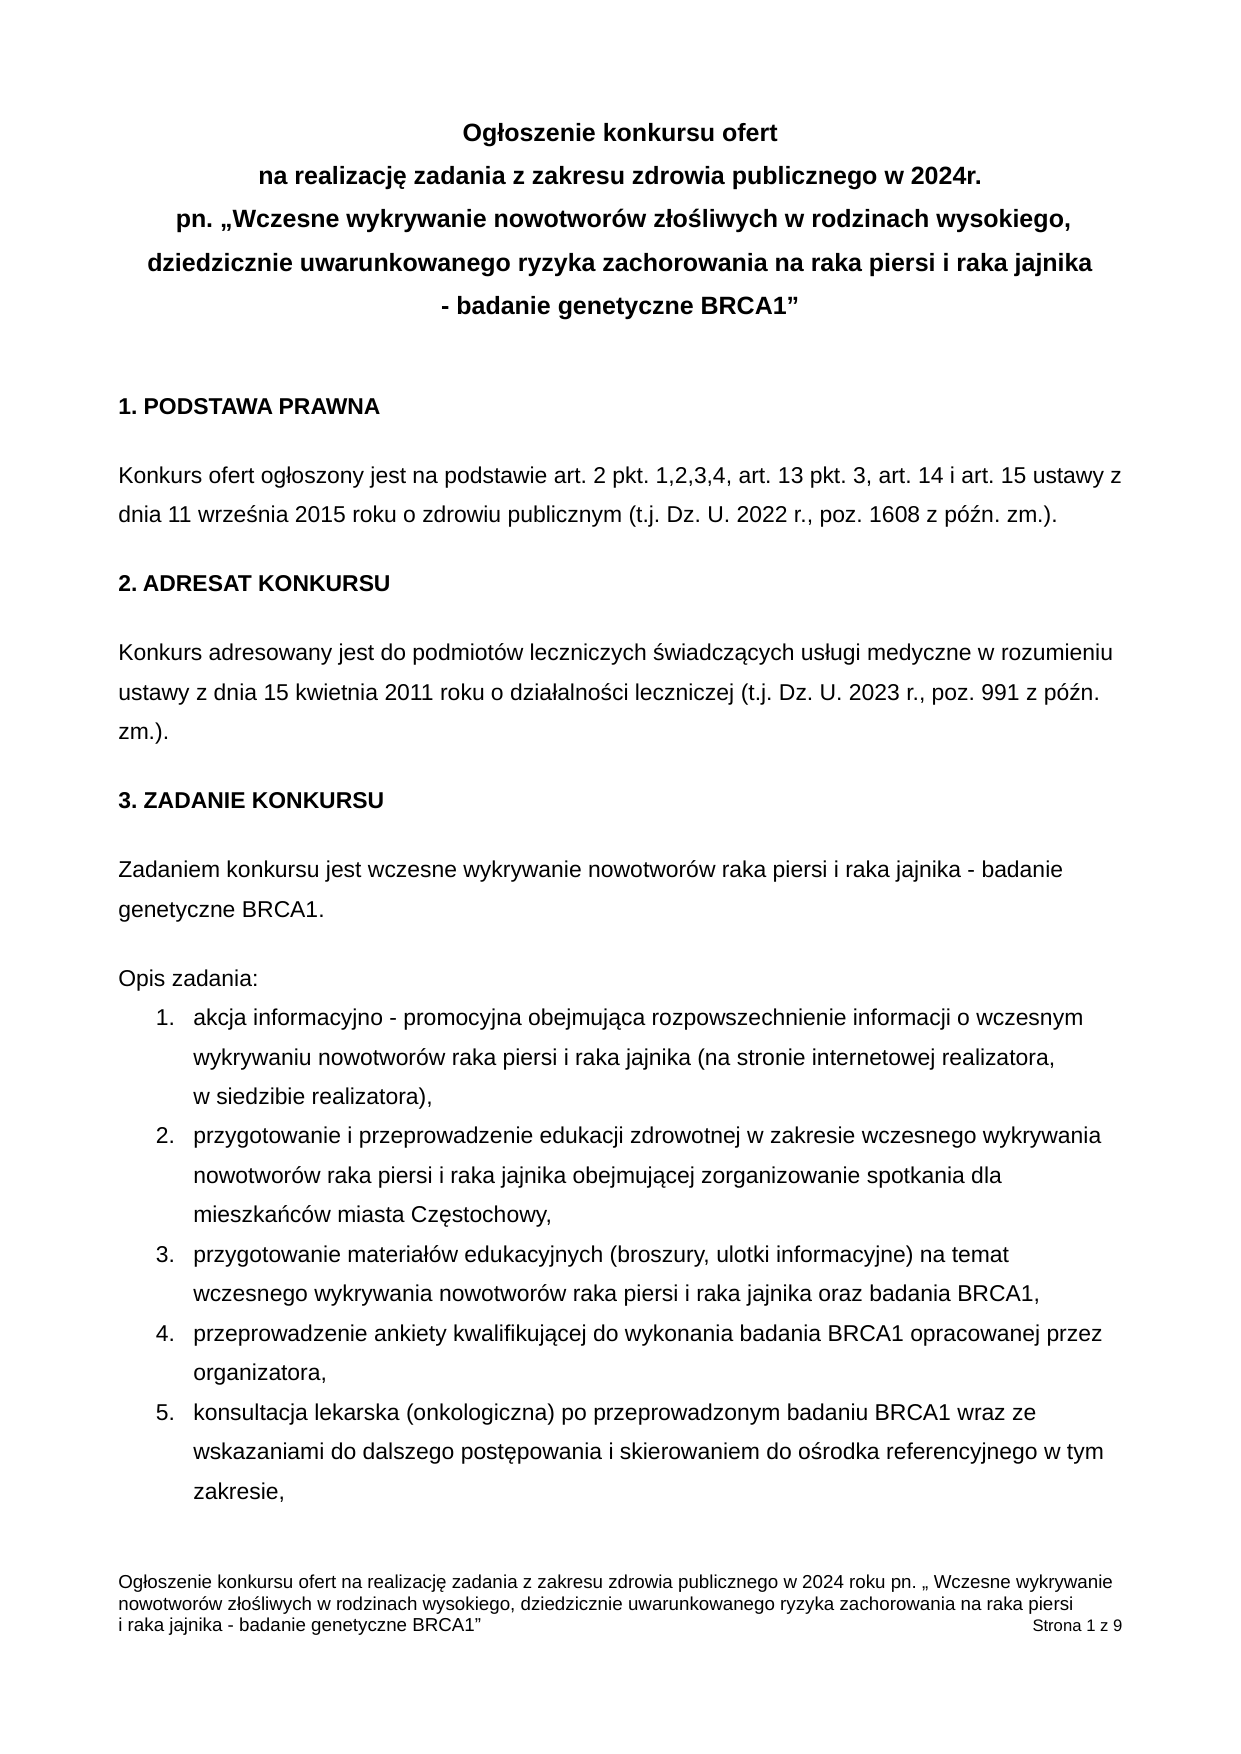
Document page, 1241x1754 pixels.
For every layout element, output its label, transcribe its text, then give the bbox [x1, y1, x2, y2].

list konsultacja lekarska (onkologiczna) po przeprowadzonym badaniu BRCA1 wraz ze wskazaniami do dalszego postępowania i skierowaniem do ośrodka referencyjnego w tym zakresie, [156, 1399, 1122, 1504]
text Ogłoszenie konkursu ofert [118, 118, 1122, 147]
text 2. ADRESAT KONKURSU [118, 570, 1122, 597]
text Opis zadania: [118, 964, 1122, 991]
text 1. PODSTAWA PRAWNA [118, 393, 1122, 419]
text Zadaniem konkursu jest wczesne wykrywanie nowotworów raka piersi i raka jajnika - badanie genetyczne BRCA1. [118, 856, 1122, 922]
text Konkurs ofert ogłoszony jest na podstawie art. 2 pkt. 1,2,3,4, art. 13 pkt. 3, art. 14 i art. 15 ustawy z dnia 11 września 2015 roku o zdrowiu publicznym (t.j. Dz. U. 2022 r., poz. 1608 z późn. zm.). [118, 462, 1122, 528]
list przygotowanie materiałów edukacyjnych (broszury, ulotki informacyjne) na temat wczesnego wykrywania nowotworów raka piersi i raka jajnika oraz badania BRCA1, [156, 1241, 1122, 1307]
list przygotowanie i przeprowadzenie edukacji zdrowotnej w zakresie wczesnego wykrywania nowotworów raka piersi i raka jajnika obejmującej zorganizowanie spotkania dla mieszkańców miasta Częstochowy, [156, 1122, 1122, 1228]
text na realizację zadania z zakresu zdrowia publicznego w 2024r. [118, 161, 1122, 190]
text 3. ZADANIE KONKURSU [118, 787, 1122, 813]
text Konkurs adresowany jest do podmiotów leczniczych świadczących usługi medyczne w rozumieniu ustawy z dnia 15 kwietnia 2011 roku o działalności leczniczej (t.j. Dz. U. 2023 r., poz. 991 z późn. zm.). [118, 639, 1122, 744]
list akcja informacyjno - promocyjna obejmująca rozpowszechnienie informacji o wczesnym wykrywaniu nowotworów raka piersi i raka jajnika (na stronie internetowej realizatora, w siedzibie realizatora), [156, 1004, 1122, 1109]
text pn. „Wczesne wykrywanie nowotworów złośliwych w rodzinach wysokiego, dziedzicznie uwarunkowanego ryzyka zachorowania na raka piersi i raka jajnika - badanie genetyczne BRCA1” [118, 204, 1122, 319]
list przeprowadzenie ankiety kwalifikującej do wykonania badania BRCA1 opracowanej przez organizatora, [156, 1320, 1122, 1386]
